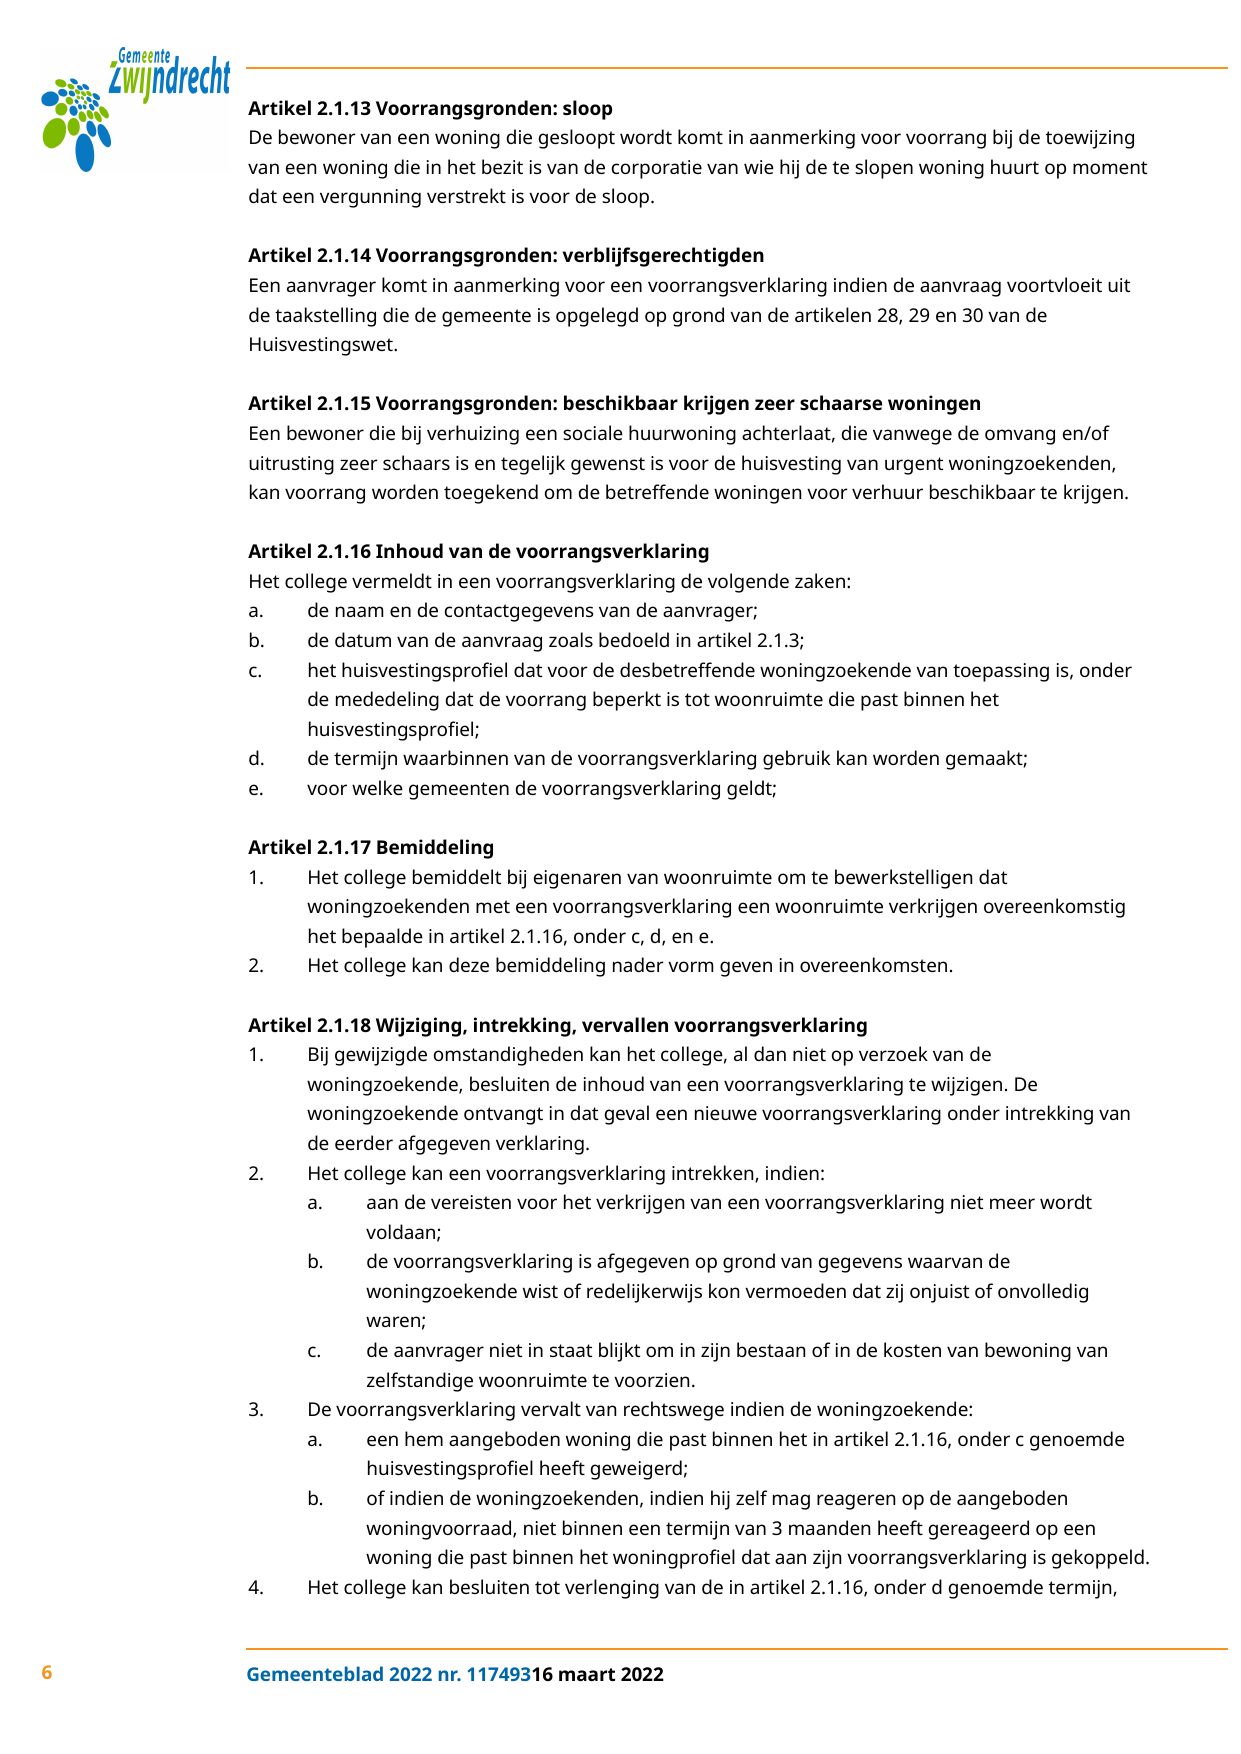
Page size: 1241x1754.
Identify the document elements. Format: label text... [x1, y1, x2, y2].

text Artikel 2.1.14 Voorrangsgronden: verblijfsgerechtigden [248, 243, 1152, 268]
list Het college kan een voorrangsverklaring intrekken, indien: [248, 1160, 1152, 1186]
list of indien de woningzoekenden, indien hij zelf mag reageren op de aangeboden woningvoorraad, niet binnen een termijn van 3 maanden heeft gereageerd op een woning die past binnen het woningprofiel dat aan zijn voorrangsverklaring is gekoppeld. [307, 1485, 1152, 1570]
list de voorrangsverklaring is afgegeven op grond van gegevens waarvan de woningzoekende wist of redelijkerwijs kon vermoeden dat zij onjuist of onvolledig waren; [307, 1248, 1152, 1333]
list de termijn waarbinnen van de voorrangsverklaring gebruik kan worden gemaakt; [248, 746, 1152, 771]
text Een bewoner die bij verhuizing een sociale huurwoning achterlaat, die vanwege de omvang en/of uitrusting zeer schaars is en tegelijk gewenst is voor de huisvesting van urgent woningzoekenden, kan voorrang worden toegekend om de betreffende woningen voor verhuur beschikbaar te krijgen. [248, 420, 1152, 505]
list de aanvrager niet in staat blijkt om in zijn bestaan of in de kosten van bewoning van zelfstandige woonruimte te voorzien. [307, 1337, 1152, 1393]
list Het college bemiddelt bij eigenaren van woonruimte om te bewerkstelligen dat woningzoekenden met een voorrangsverklaring een woonruimte verkrijgen overeenkomstig het bepaalde in artikel 2.1.16, onder c, d, en e. [248, 864, 1152, 949]
text Artikel 2.1.18 Wijziging, intrekking, vervallen voorrangsverklaring [248, 1012, 1152, 1038]
text Artikel 2.1.17 Bemiddeling [248, 834, 1152, 860]
picture [41, 47, 231, 172]
list de naam en de contactgegevens van de aanvrager; [248, 598, 1152, 623]
list een hem aangeboden woning die past binnen het in artikel 2.1.16, onder c genoemde huisvestingsprofiel heeft geweigerd; [307, 1426, 1152, 1481]
list de datum van de aanvraag zoals bedoeld in artikel 2.1.3; [248, 627, 1152, 653]
list De voorrangsverklaring vervalt van rechtswege indien de woningzoekende: [248, 1396, 1152, 1422]
list Het college kan deze bemiddeling nader vorm geven in overeenkomsten. [248, 953, 1152, 978]
list voor welke gemeenten de voorrangsverklaring geldt; [248, 775, 1152, 801]
text Het college vermeldt in een voorrangsverklaring de volgende zaken: [248, 568, 1152, 594]
list Het college kan besluiten tot verlenging van de in artikel 2.1.16, onder d genoemde termijn, [248, 1574, 1152, 1600]
list het huisvestingsprofiel dat voor de desbetreffende woningzoekende van toepassing is, onder de mededeling dat de voorrang beperkt is tot woonruimte die past binnen het huisvestingsprofiel; [248, 657, 1152, 742]
text Een aanvrager komt in aanmerking voor een voorrangsverklaring indien de aanvraag voortvloeit uit de taakstelling die de gemeente is opgelegd op grond van de artikelen 28, 29 en 30 van de Huisvestingswet. [248, 272, 1152, 357]
text Artikel 2.1.15 Voorrangsgronden: beschikbaar krijgen zeer schaarse woningen [248, 391, 1152, 416]
text Artikel 2.1.13 Voorrangsgronden: sloop [248, 95, 1152, 121]
text De bewoner van een woning die gesloopt wordt komt in aanmerking voor voorrang bij de toewijzing van een woning die in het bezit is van de corporatie van wie hij de te slopen woning huurt op moment dat een vergunning verstrekt is voor de sloop. [248, 124, 1152, 209]
text Artikel 2.1.16 Inhoud van de voorrangsverklaring [248, 538, 1152, 564]
list Bij gewijzigde omstandigheden kan het college, al dan niet op verzoek van de woningzoekende, besluiten de inhoud van een voorrangsverklaring te wijzigen. De woningzoekende ontvangt in dat geval een nieuwe voorrangsverklaring onder intrekking van de eerder afgegeven verklaring. [248, 1041, 1152, 1156]
list aan de vereisten voor het verkrijgen van een voorrangsverklaring niet meer wordt voldaan; [307, 1189, 1152, 1245]
